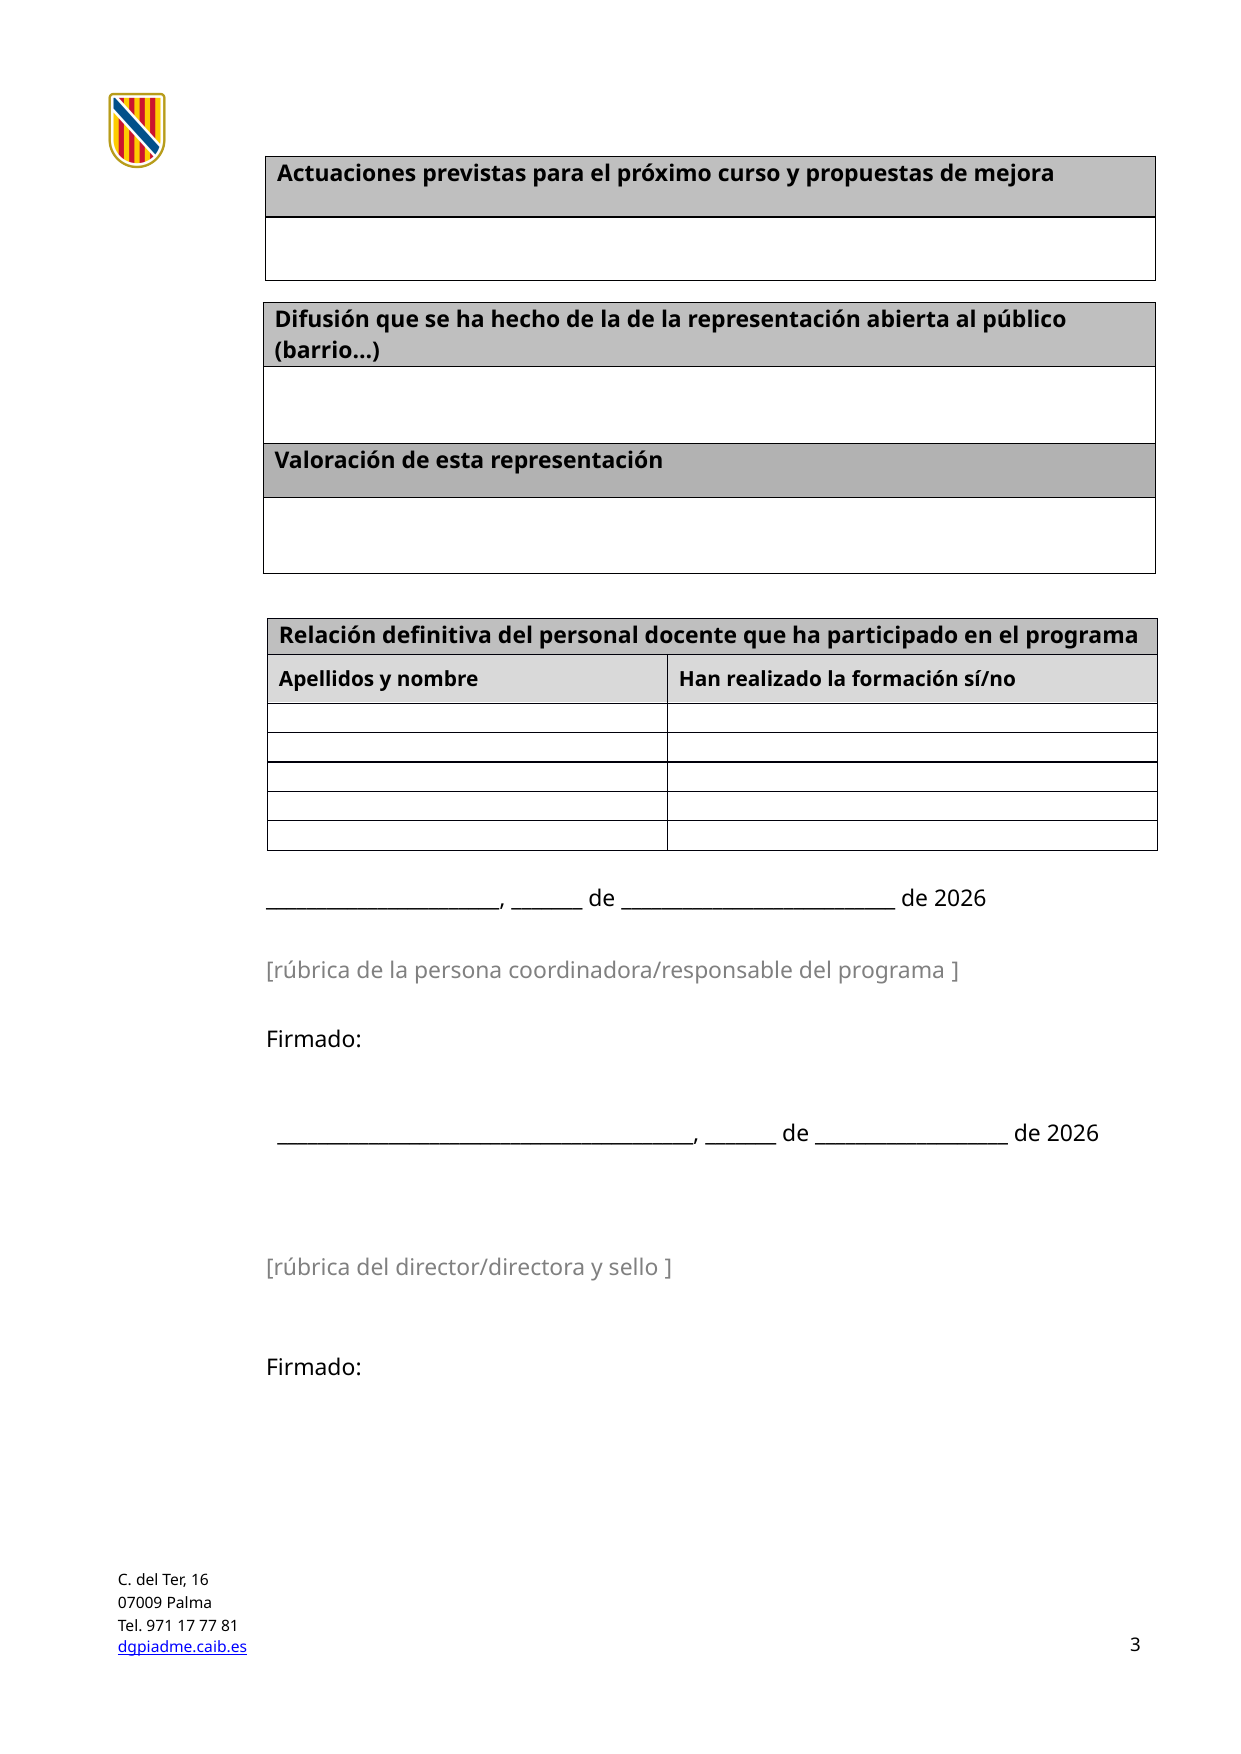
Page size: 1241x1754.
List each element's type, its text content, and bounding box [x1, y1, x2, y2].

table_cell Han realizado la formación sí/no [668, 655, 1157, 702]
table_cell [268, 704, 667, 732]
table_header Actuaciones previstas para el próximo curso y propuestas de mejora [266, 157, 1155, 216]
table_cell [268, 763, 667, 791]
text [rúbrica de la persona coordinadora/responsable del programa ] [266, 944, 1152, 992]
text [rúbrica del director/directora y sello ] [266, 1242, 1152, 1289]
table_cell [668, 704, 1157, 732]
table_cell [268, 733, 667, 761]
table_cell [266, 218, 1155, 280]
text _________________________________________, _______ de ___________________ de 2026 [236, 1117, 1152, 1148]
table_cell Valoración de esta representación [264, 444, 1155, 497]
table_cell [268, 821, 667, 850]
table_cell [264, 367, 1155, 443]
table_cell [668, 763, 1157, 791]
picture [90, 64, 184, 197]
table_header Difusión que se ha hecho de la de la representación abierta al público (barrio…) [264, 303, 1155, 366]
text Firmado: [251, 1351, 1152, 1382]
table_cell [668, 733, 1157, 761]
table_cell [668, 821, 1157, 850]
table_cell [668, 792, 1157, 820]
table_cell [268, 792, 667, 820]
table_cell [264, 498, 1155, 573]
table_cell Apellidos y nombre [268, 655, 667, 702]
text _______________________, _______ de ___________________________ de 2026 [266, 882, 1152, 913]
text Firmado: [266, 1023, 1152, 1054]
table_header Relación definitiva del personal docente que ha participado en el programa [268, 619, 1157, 654]
